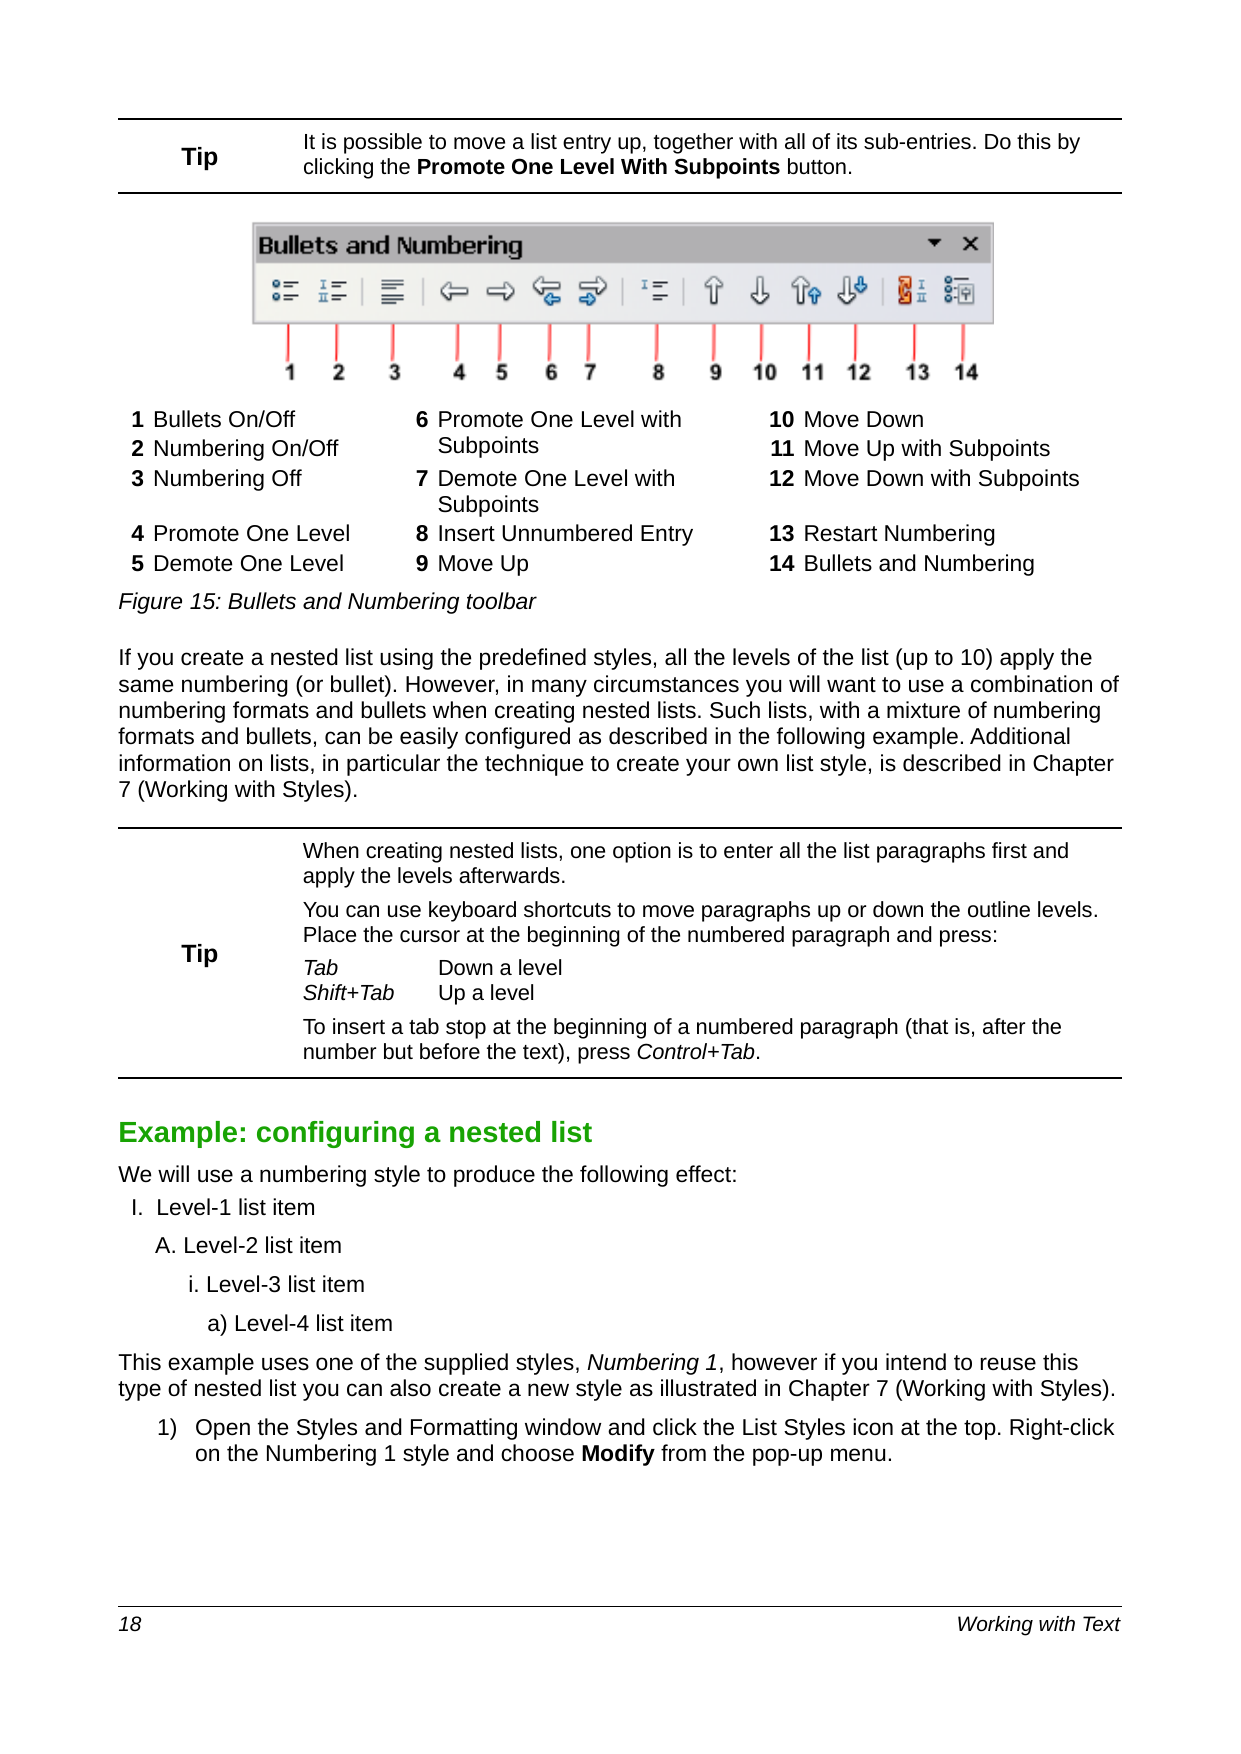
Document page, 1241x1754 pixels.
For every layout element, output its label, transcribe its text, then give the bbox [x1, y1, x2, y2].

table_cell 12 [750, 461, 797, 517]
table_header Tip [118, 829, 281, 1077]
table_cell 2 [121, 432, 147, 461]
table_cell 5 [121, 547, 147, 576]
table_header Move Down [797, 403, 1123, 432]
table_cell Restart Numbering [797, 517, 1123, 547]
table_cell Promote One Level [147, 517, 398, 547]
table_header Bullets On/Off [147, 403, 398, 432]
table_header 6 [398, 403, 431, 461]
text a) Level-4 list item [118, 1310, 1122, 1336]
subtitle Example: configuring a nested list [118, 1115, 1122, 1148]
table_cell Numbering Off [147, 461, 398, 517]
table_cell 4 [121, 517, 147, 547]
table_header 1 [121, 403, 147, 432]
table_cell Bullets and Numbering [797, 547, 1123, 576]
text Figure 15: Bullets and Numbering toolbar [118, 588, 1125, 614]
table_cell Move Down with Subpoints [797, 461, 1123, 517]
table_cell 8 [398, 517, 431, 547]
table_header When creating nested lists, one option is to enter all the list paragraphs first and apply the levels afterwards. You can use keyboard shortcuts to move paragraphs up or down the outline levels. Place the cursor at the beginning of the numbered paragraph and press: Tab Down a level Shift+Tab Up a level To insert a tab stop at the beginning of a numbered paragraph (that is, after the number but before the text), press Control+Tab. [281, 829, 1122, 1077]
table_cell Insert Unnumbered Entry [431, 517, 749, 547]
table_header Promote One Level with Subpoints [431, 403, 749, 461]
text This example uses one of the supplied styles, Numbering 1, however if you intend to reuse this type of nested list you can also create a new style as illustrated in Chapter 7 (Working with Styles). [118, 1349, 1122, 1402]
table_cell Demote One Level with Subpoints [431, 461, 749, 517]
table_cell Numbering On/Off [147, 432, 398, 461]
table_cell Demote One Level [147, 547, 398, 576]
list Open the Styles and Formatting window and click the List Styles icon at the top. Right-click on the Numbering 1 style and choose Modify from the pop-up menu. [177, 1414, 1122, 1467]
table_cell 3 [121, 461, 147, 517]
table_cell 14 [750, 547, 797, 576]
table_header It is possible to move a list entry up, together with all of its sub-entries. Do this by clicking the Promote One Level With Subpoints button. [281, 120, 1122, 192]
table_cell 13 [750, 517, 797, 547]
table_cell Move Up with Subpoints [797, 432, 1123, 461]
text If you create a nested list using the predefined styles, all the levels of the list (up to 10) apply the same numbering (or bullet). However, in many circumstances you will want to use a combination of numbering formats and bullets when creating nested lists. Such lists, with a mixture of numbering formats and bullets, can be easily configured as described in the following example. Additional information on lists, in particular the technique to create your own list style, is described in Chapter 7 (Working with Styles). [118, 644, 1122, 802]
table_cell 9 [398, 547, 431, 576]
text i. Level-3 list item [118, 1271, 1122, 1297]
list We will use a numbering style to produce the following effect: [118, 1161, 1122, 1187]
table_header 10 [750, 403, 797, 432]
table_cell Move Up [431, 547, 749, 576]
text I. Level-1 list item [118, 1193, 1122, 1220]
text A. Level-2 list item [118, 1232, 1122, 1259]
table_cell 11 [750, 432, 797, 461]
table_header Tip [118, 120, 281, 192]
picture [249, 219, 994, 397]
table_cell 7 [398, 461, 431, 517]
